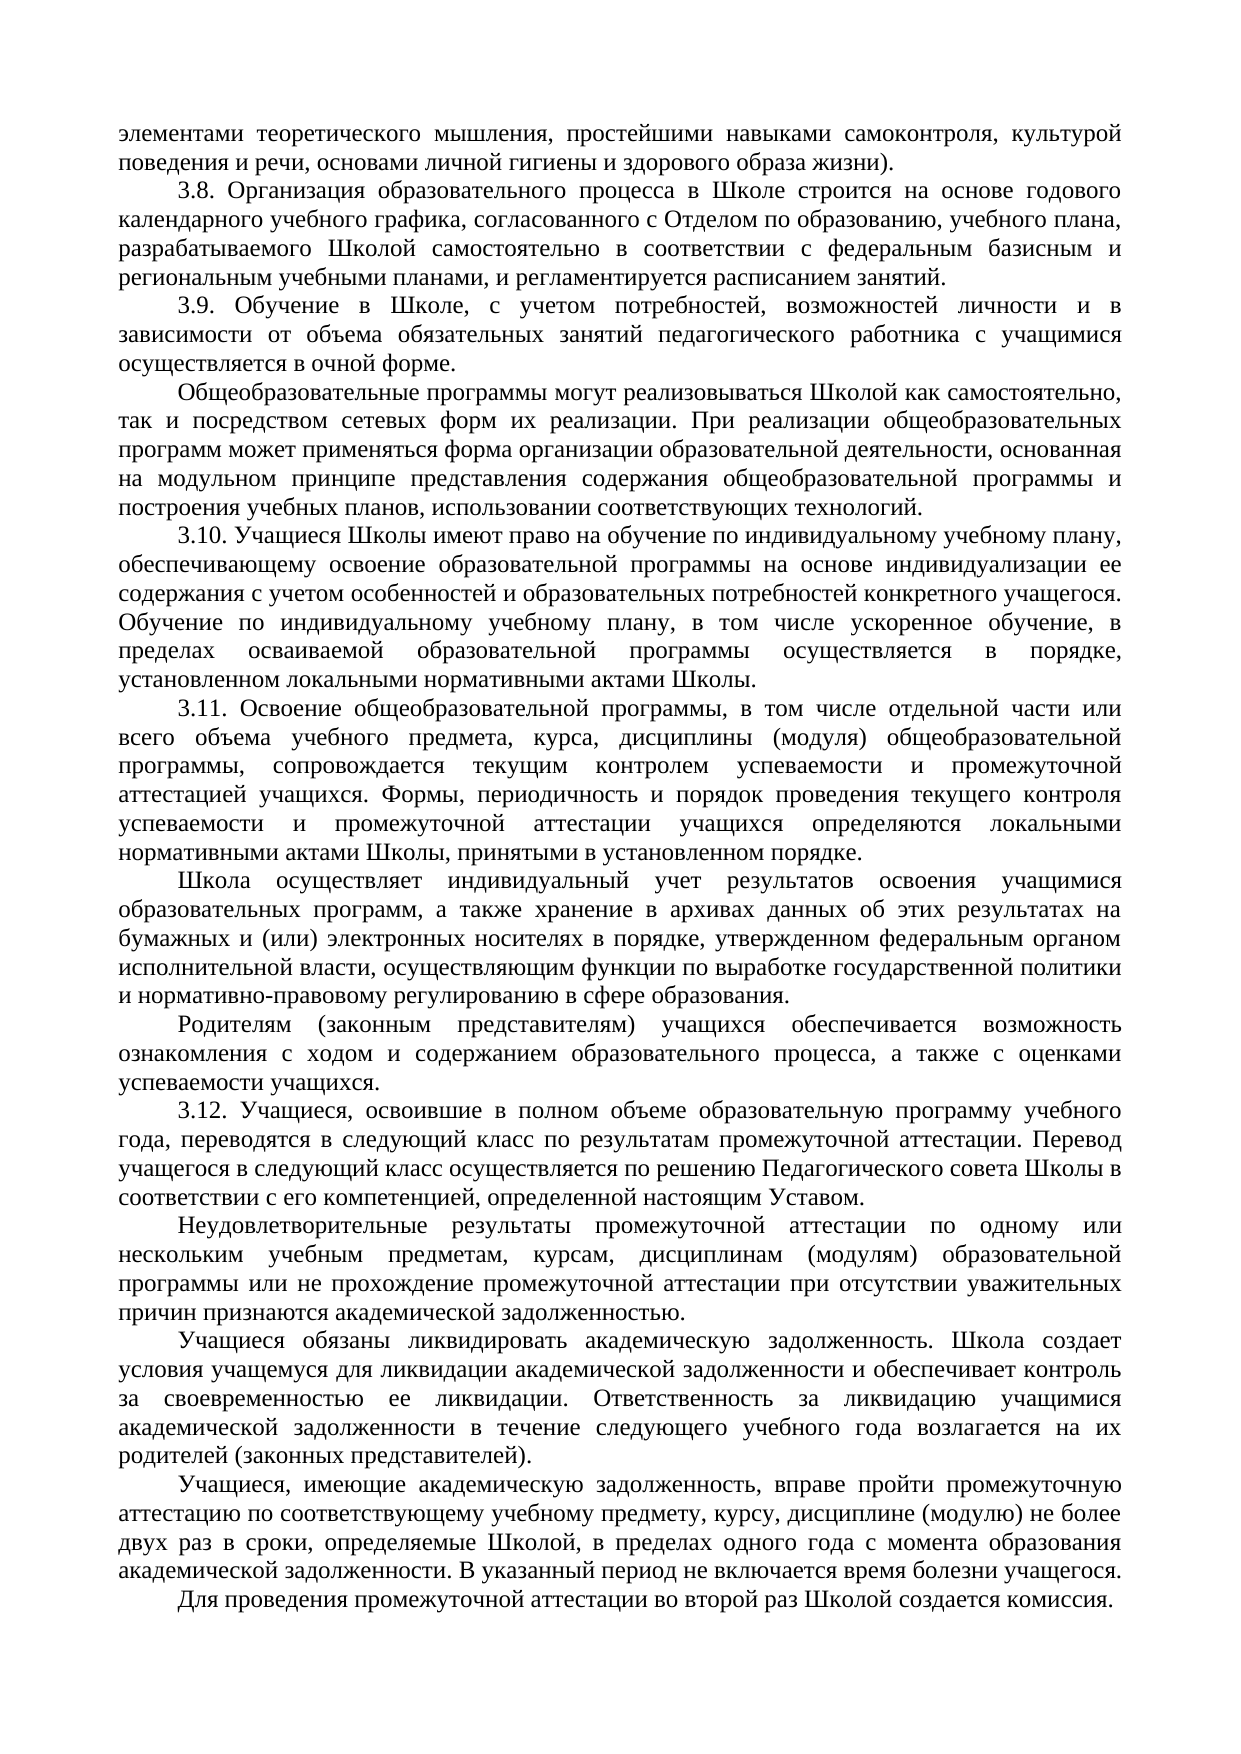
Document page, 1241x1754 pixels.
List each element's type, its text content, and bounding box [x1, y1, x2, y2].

text 3.9. Обучение в Школе, с учетом потребностей, возможностей личности и в зависимости от объема обязательных занятий педагогического работника с учащимися осуществляется в очной форме. [118, 291, 1123, 377]
text Неудовлетворительные результаты промежуточной аттестации по одному или нескольким учебным предметам, курсам, дисциплинам (модулям) образовательной программы или не прохождение промежуточной аттестации при отсутствии уважительных причин признаются академической задолженностью. [118, 1211, 1123, 1326]
text Школа осуществляет индивидуальный учет результатов освоения учащимися образовательных программ, а также хранение в архивах данных об этих результатах на бумажных и (или) электронных носителях в порядке, утвержденном федеральным органом исполнительной власти, осуществляющим функции по выработке государственной политики и нормативно-правовому регулированию в сфере образования. [118, 866, 1123, 1009]
text Учащиеся обязаны ликвидировать академическую задолженность. Школа создает условия учащемуся для ликвидации академической задолженности и обеспечивает контроль за своевременностью ее ликвидации. Ответственность за ликвидацию учащимися академической задолженности в течение следующего учебного года возлагается на их родителей (законных представителей). [118, 1326, 1123, 1469]
text Учащиеся, имеющие академическую задолженность, вправе пройти промежуточную аттестацию по соответствующему учебному предмету, курсу, дисциплине (модулю) не более двух раз в сроки, определяемые Школой, в пределах одного года с момента образования академической задолженности. В указанный период не включается время болезни учащегося. [118, 1469, 1123, 1584]
text Для проведения промежуточной аттестации во второй раз Школой создается комиссия. [118, 1584, 1123, 1613]
text Общеобразовательные программы могут реализовываться Школой как самостоятельно, так и посредством сетевых форм их реализации. При реализации общеобразовательных программ может применяться форма организации образовательной деятельности, основанная на модульном принципе представления содержания общеобразовательной программы и построения учебных планов, использовании соответствующих технологий. [118, 377, 1123, 521]
text 3.10. Учащиеся Школы имеют право на обучение по индивидуальному учебному плану, обеспечивающему освоение образовательной программы на основе индивидуализации ее содержания с учетом особенностей и образовательных потребностей конкретного учащегося. Обучение по индивидуальному учебному плану, в том числе ускоренное обучение, в пределах осваиваемой образовательной программы осуществляется в порядке, установленном локальными нормативными актами Школы. [118, 521, 1123, 693]
text 3.8. Организация образовательного процесса в Школе строится на основе годового календарного учебного графика, согласованного с Отделом по образованию, учебного плана, разрабатываемого Школой самостоятельно в соответствии с федеральным базисным и региональным учебными планами, и регламентируется расписанием занятий. [118, 176, 1123, 291]
text Родителям (законным представителям) учащихся обеспечивается возможность ознакомления с ходом и содержанием образовательного процесса, а также с оценками успеваемости учащихся. [118, 1009, 1123, 1096]
text 3.11. Освоение общеобразовательной программы, в том числе отдельной части или всего объема учебного предмета, курса, дисциплины (модуля) общеобразовательной программы, сопровождается текущим контролем успеваемости и промежуточной аттестацией учащихся. Формы, периодичность и порядок проведения текущего контроля успеваемости и промежуточной аттестации учащихся определяются локальными нормативными актами Школы, принятыми в установленном порядке. [118, 693, 1123, 866]
text элементами теоретического мышления, простейшими навыками самоконтроля, культурой поведения и речи, основами личной гигиены и здорового образа жизни). [118, 118, 1123, 176]
text 3.12. Учащиеся, освоившие в полном объеме образовательную программу учебного года, переводятся в следующий класс по результатам промежуточной аттестации. Перевод учащегося в следующий класс осуществляется по решению Педагогического совета Школы в соответствии с его компетенцией, определенной настоящим Уставом. [118, 1096, 1123, 1211]
